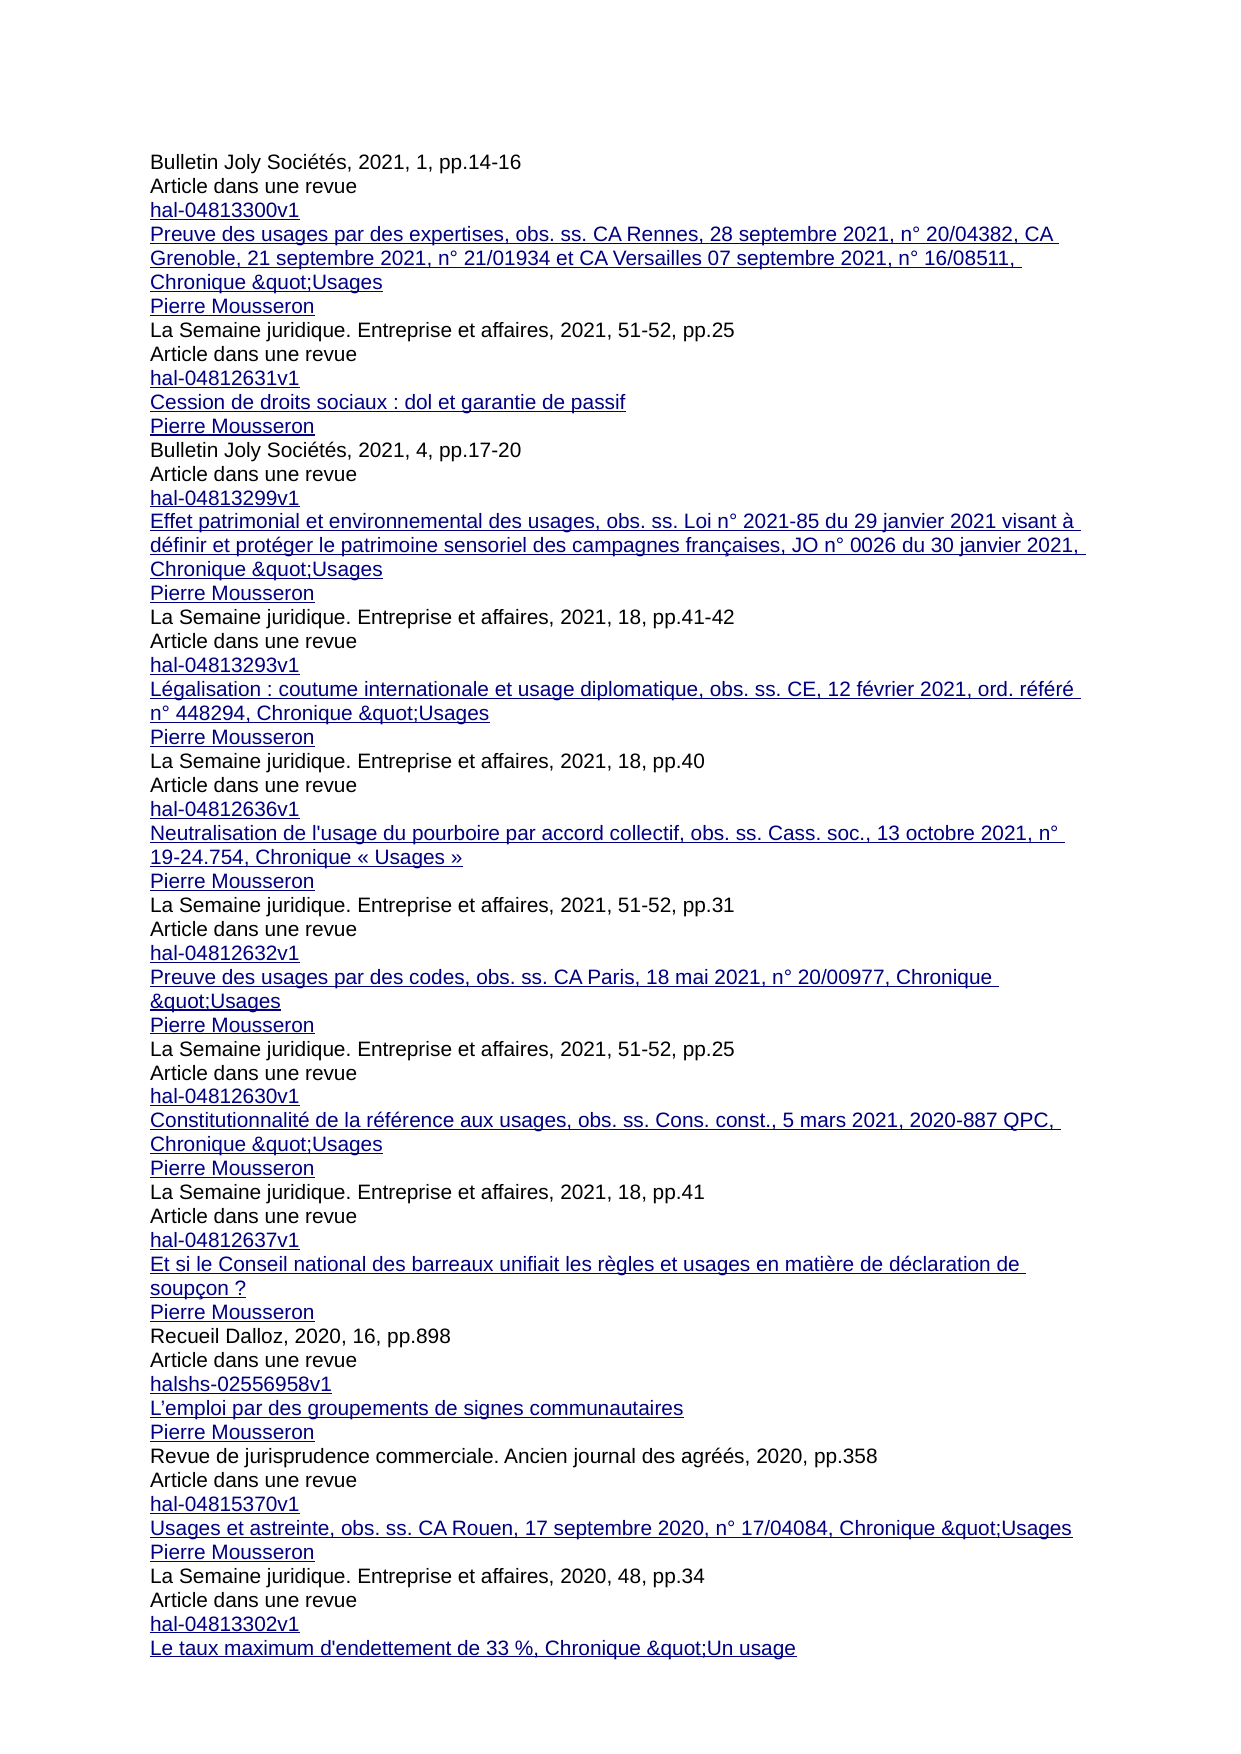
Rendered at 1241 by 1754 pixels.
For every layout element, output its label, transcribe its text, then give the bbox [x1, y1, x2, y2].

table_cell Effet patrimonial et environnemental des usages, obs. ss. Loi n° 2021-85 du 29 janvier 2021 visant à définir et protéger le patrimoine sensoriel des campagnes françaises, JO n° 0026 du 30 janvier 2021, Chronique &quot;Usages Pierre Mousseron La Semaine juridique. Entreprise et affaires, 2021, 18, pp.41-42 Article dans une revue hal-04813293v1 [150, 509, 1090, 677]
table_cell Usages et astreinte, obs. ss. CA Rouen, 17 septembre 2020, n° 17/04084, Chronique &quot;Usages Pierre Mousseron La Semaine juridique. Entreprise et affaires, 2020, 48, pp.34 Article dans une revue hal-04813302v1 [150, 1516, 1090, 1635]
table_cell Bulletin Joly Sociétés, 2021, 1, pp.14-16 Article dans une revue hal-04813300v1 [150, 150, 1090, 222]
table_cell Neutralisation de l'usage du pourboire par accord collectif, obs. ss. Cass. soc., 13 octobre 2021, n° 19-24.754, Chronique « Usages » Pierre Mousseron La Semaine juridique. Entreprise et affaires, 2021, 51-52, pp.31 Article dans une revue hal-04812632v1 [150, 821, 1090, 964]
table_cell Cession de droits sociaux : dol et garantie de passif Pierre Mousseron Bulletin Joly Sociétés, 2021, 4, pp.17-20 Article dans une revue hal-04813299v1 [150, 390, 1090, 509]
table_cell Constitutionnalité de la référence aux usages, obs. ss. Cons. const., 5 mars 2021, 2020-887 QPC, Chronique &quot;Usages Pierre Mousseron La Semaine juridique. Entreprise et affaires, 2021, 18, pp.41 Article dans une revue hal-04812637v1 [150, 1108, 1090, 1252]
table_cell Preuve des usages par des codes, obs. ss. CA Paris, 18 mai 2021, n° 20/00977, Chronique &quot;Usages Pierre Mousseron La Semaine juridique. Entreprise et affaires, 2021, 51-52, pp.25 Article dans une revue hal-04812630v1 [150, 965, 1090, 1108]
table_cell Preuve des usages par des expertises, obs. ss. CA Rennes, 28 septembre 2021, n° 20/04382, CA Grenoble, 21 septembre 2021, n° 21/01934 et CA Versailles 07 septembre 2021, n° 16/08511, Chronique &quot;Usages Pierre Mousseron La Semaine juridique. Entreprise et affaires, 2021, 51-52, pp.25 Article dans une revue hal-04812631v1 [150, 222, 1090, 389]
table_cell Légalisation : coutume internationale et usage diplomatique, obs. ss. CE, 12 février 2021, ord. référé n° 448294, Chronique &quot;Usages Pierre Mousseron La Semaine juridique. Entreprise et affaires, 2021, 18, pp.40 Article dans une revue hal-04812636v1 [150, 677, 1090, 821]
table_cell Le taux maximum d'endettement de 33 %, Chronique &quot;Un usage [150, 1635, 1090, 1659]
table_cell L’emploi par des groupements de signes communautaires Pierre Mousseron Revue de jurisprudence commerciale. Ancien journal des agréés, 2020, pp.358 Article dans une revue hal-04815370v1 [150, 1396, 1090, 1516]
table_cell Et si le Conseil national des barreaux unifiait les règles et usages en matière de déclaration de soupçon ? Pierre Mousseron Recueil Dalloz, 2020, 16, pp.898 Article dans une revue halshs-02556958v1 [150, 1252, 1090, 1396]
